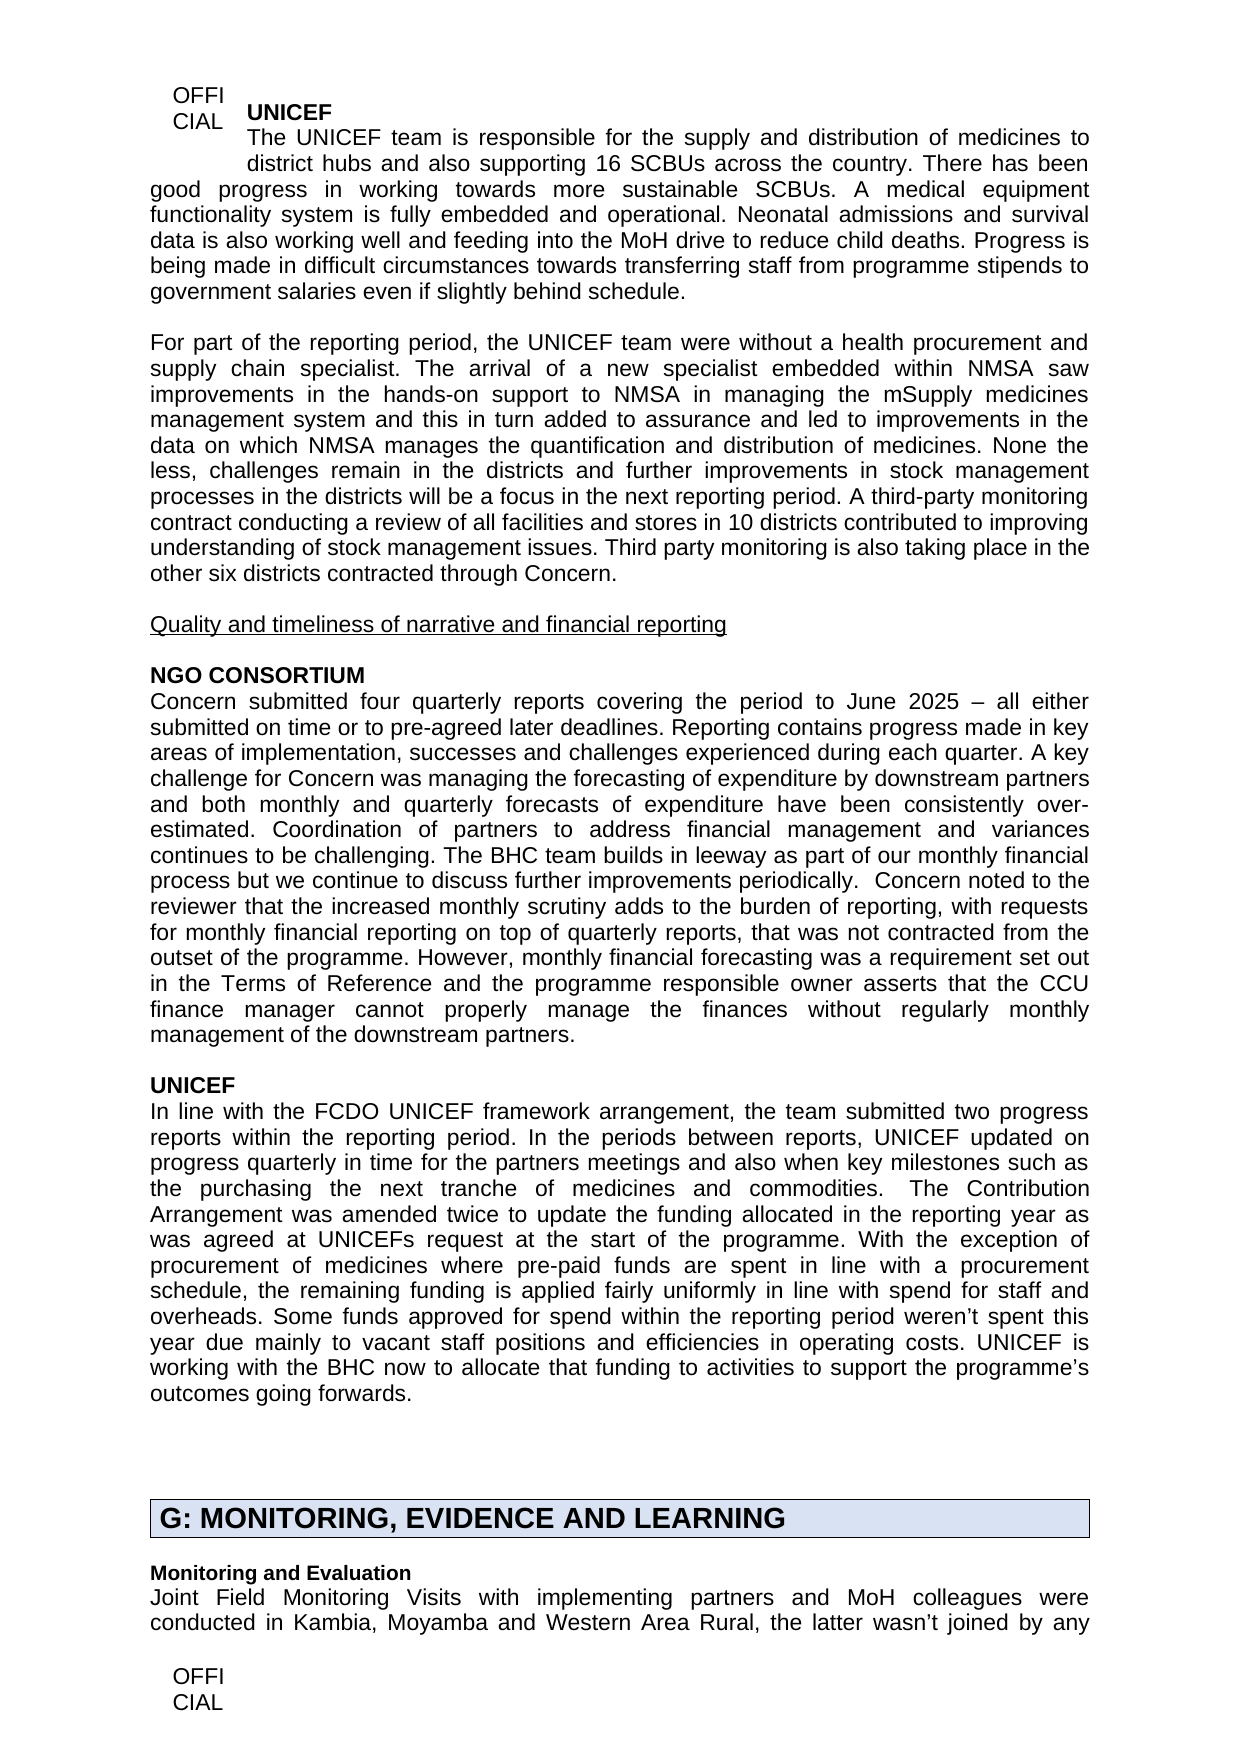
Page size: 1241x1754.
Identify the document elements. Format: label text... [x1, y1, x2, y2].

text NGO CONSORTIUM [150, 663, 1090, 689]
text For part of the reporting period, the UNICEF team were without a health procurement and supply chain specialist. The arrival of a new specialist embedded within NMSA saw improvements in the hands-on support to NMSA in managing the mSupply medicines management system and this in turn added to assurance and led to improvements in the data on which NMSA manages the quantification and distribution of medicines. None the less, challenges remain in the districts and further improvements in stock management processes in the districts will be a focus in the next reporting period. A third-party monitoring contract conducting a review of all facilities and stores in 10 districts contributed to improving understanding of stock management issues. Third party monitoring is also taking place in the other six districts contracted through Concern. [150, 330, 1090, 586]
text In line with the FCDO UNICEF framework arrangement, the team submitted two progress reports within the reporting period. In the periods between reports, UNICEF updated on progress quarterly in time for the partners meetings and also when key milestones such as the purchasing the next tranche of medicines and commodities. The Contribution Arrangement was amended twice to update the funding allocated in the reporting year as was agreed at UNICEFs request at the start of the programme. With the exception of procurement of medicines where pre-paid funds are spent in line with a procurement schedule, the remaining funding is applied fairly uniformly in line with spend for staff and overheads. Some funds approved for spend within the reporting period weren’t spent this year due mainly to vacant staff positions and efficiencies in operating costs. UNICEF is working with the BHC now to allocate that funding to activities to support the programme’s outcomes going forwards. [150, 1099, 1090, 1406]
text Monitoring and Evaluation [150, 1561, 1090, 1584]
text G: MONITORING, EVIDENCE AND LEARNING [151, 1500, 1089, 1537]
text The UNICEF team is responsible for the supply and distribution of medicines to district hubs and also supporting 16 SCBUs across the country. There has been good progress in working towards more sustainable SCBUs. A medical equipment functionality system is fully embedded and operational. Neonatal admissions and survival data is also working well and feeding into the MoH drive to reduce child deaths. Progress is being made in difficult circumstances towards transferring staff from programme stipends to government salaries even if slightly behind schedule. [150, 125, 1090, 304]
text UNICEF [150, 99, 1090, 125]
text UNICEF [150, 1073, 1090, 1099]
text Joint Field Monitoring Visits with implementing partners and MoH colleagues were conducted in Kambia, Moyamba and Western Area Rural, the latter wasn’t joined by any senior member of the MoH which highlighted the ongoing challenge of access to senior management. The BHC team also visited Kono, Tonkolili, Kenema and Bombali as opportunities arose. Visits focused on SCBUs, maternity wards, District Medical Stores, and Community Healthcare Centres which highlighted the challenges encountered by health staff to deliver care in the resource constraints environment. Community members are often consulted during monitoring visits – sometimes as part of a wider group session and also by talking quietly to individual service users to look into their challenges and understanding of the services they can access. [150, 1584, 1090, 1636]
text Concern submitted four quarterly reports covering the period to June 2025 – all either submitted on time or to pre-agreed later deadlines. Reporting contains progress made in key areas of implementation, successes and challenges experienced during each quarter. A key challenge for Concern was managing the forecasting of expenditure by downstream partners and both monthly and quarterly forecasts of expenditure have been consistently over-estimated. Coordination of partners to address financial management and variances continues to be challenging. The BHC team builds in leeway as part of our monthly financial process but we continue to discuss further improvements periodically. Concern noted to the reviewer that the increased monthly scrutiny adds to the burden of reporting, with requests for monthly financial reporting on top of quarterly reports, that was not contracted from the outset of the programme. However, monthly financial forecasting was a requirement set out in the Terms of Reference and the programme responsible owner asserts that the CCU finance manager cannot properly manage the finances without regularly monthly management of the downstream partners. [150, 689, 1090, 1047]
text Quality and timeliness of narrative and financial reporting [150, 612, 1090, 637]
